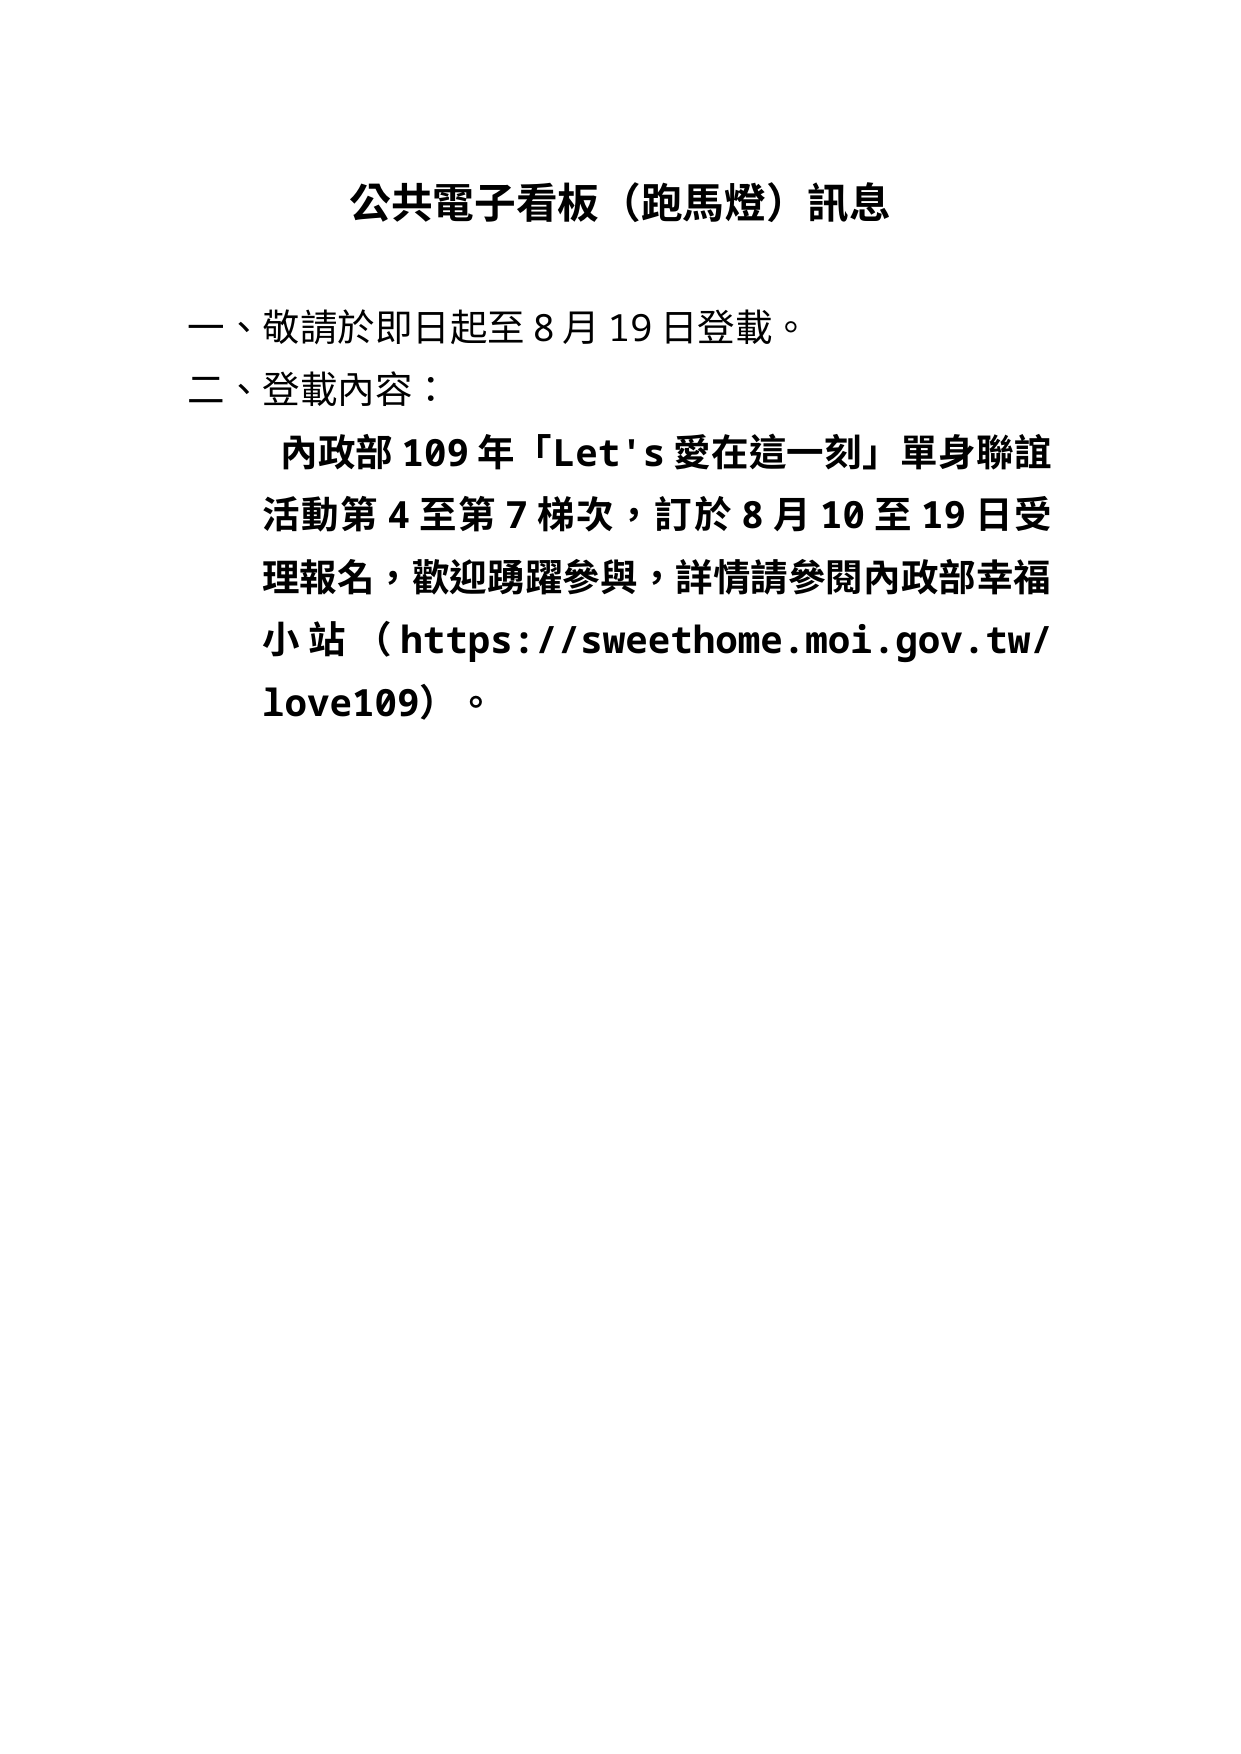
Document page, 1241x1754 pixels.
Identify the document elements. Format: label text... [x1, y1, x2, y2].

text 一、敬請於即日起至8月19日登載。 [187, 283, 1053, 346]
text 內政部109年「Let's愛在這一刻」單身聯誼活動第4至第7梯次，訂於8月10至19日受理報名，歡迎踴躍參與，詳情請參閱內政部幸福小站（https://sweethome.moi.gov.tw/love109）。 [187, 408, 1053, 721]
text 公共電子看板（跑馬燈）訊息 [187, 158, 1053, 221]
text 二、登載內容： [187, 346, 1053, 408]
